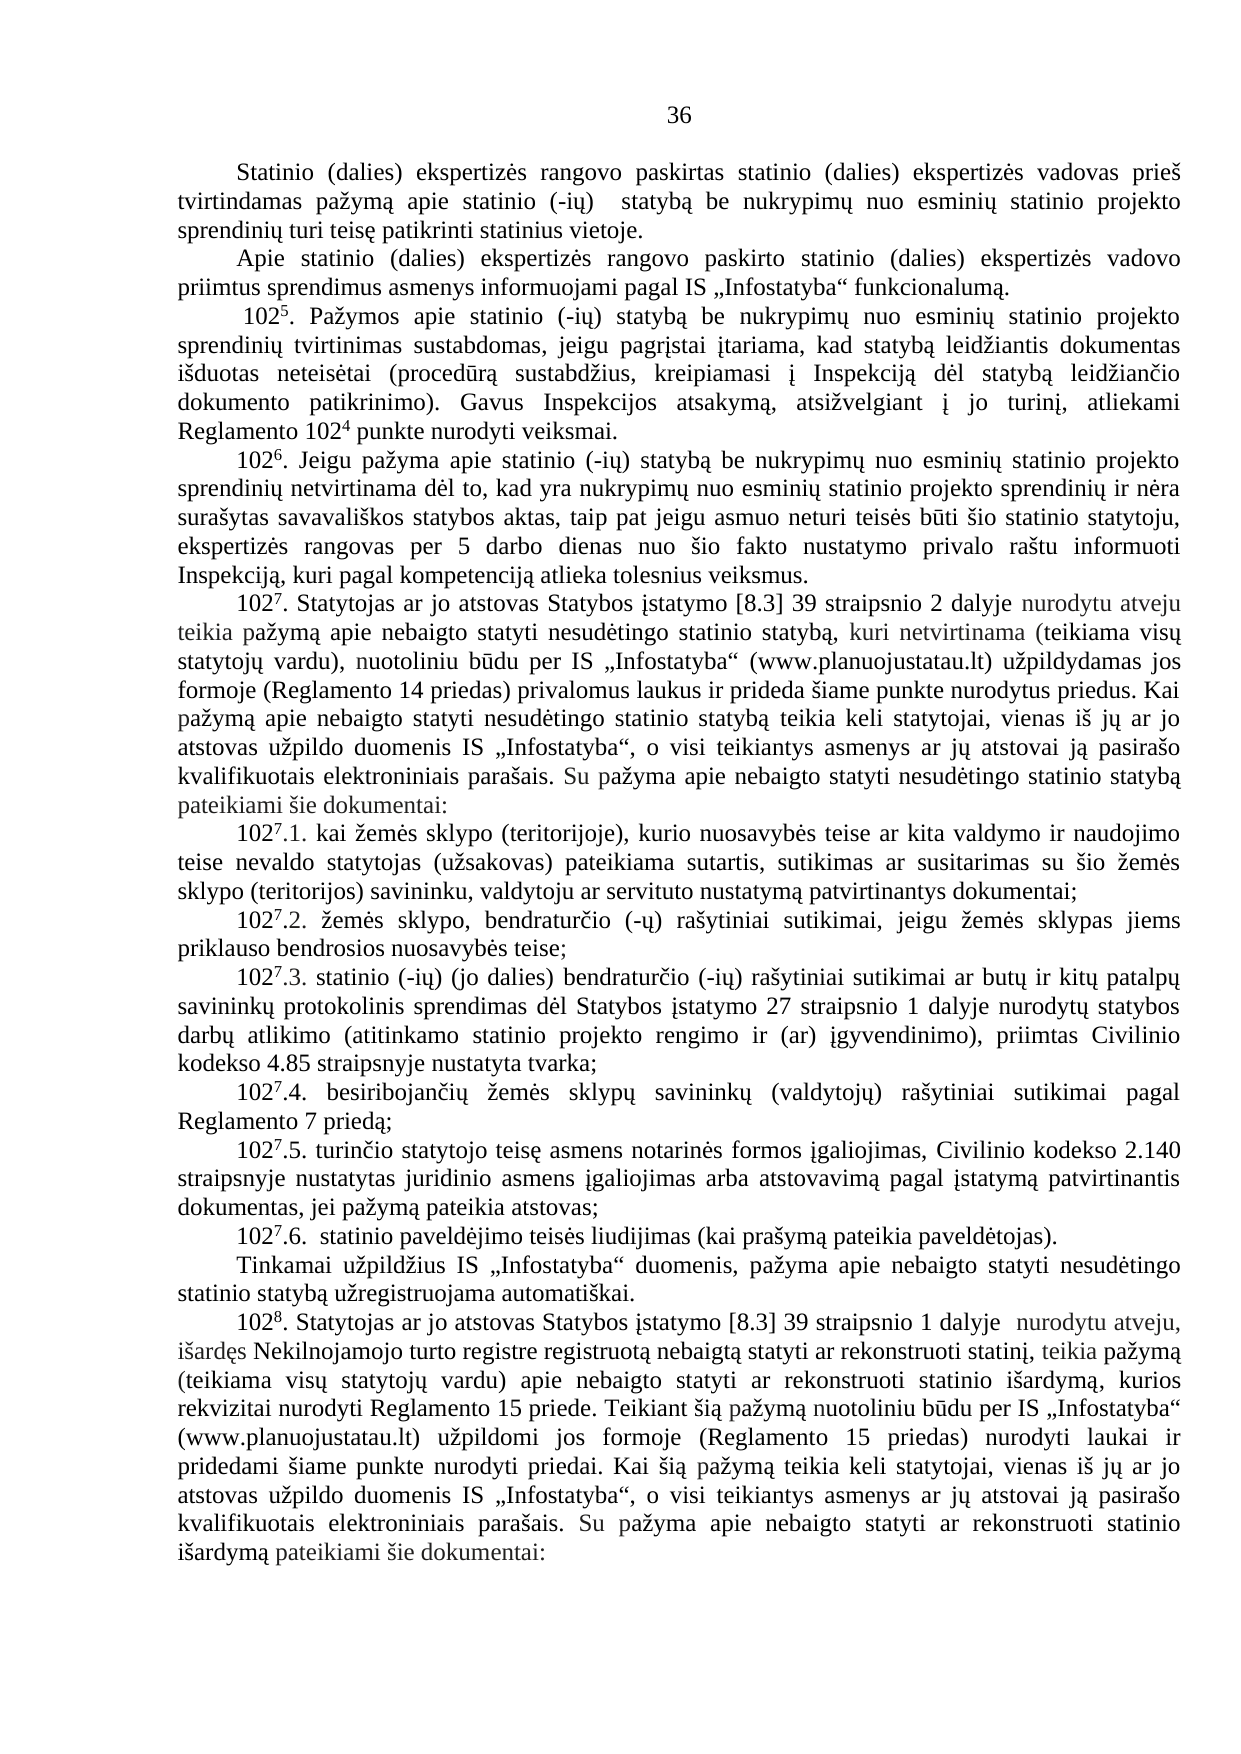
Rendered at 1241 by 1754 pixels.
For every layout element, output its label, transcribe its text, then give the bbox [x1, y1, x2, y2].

text 1027. Statytojas ar jo atstovas Statybos įstatymo [8.3] 39 straipsnio 2 dalyje nurodytu atveju teikia pažymą apie nebaigto statyti nesudėtingo statinio statybą, kuri netvirtinama (teikiama visų statytojų vardu), nuotoliniu būdu per IS „Infostatyba“ (www.planuojustatau.lt) užpildydamas jos formoje (Reglamento 14 priedas) privalomus laukus ir prideda šiame punkte nurodytus priedus. Kai pažymą apie nebaigto statyti nesudėtingo statinio statybą teikia keli statytojai, vienas iš jų ar jo atstovas užpildo duomenis IS „Infostatyba“, o visi teikiantys asmenys ar jų atstovai ją pasirašo kvalifikuotais elektroniniais parašais. Su pažyma apie nebaigto statyti nesudėtingo statinio statybą pateikiami šie dokumentai: [177, 588, 1181, 818]
text 1025. Pažymos apie statinio (-ių) statybą be nukrypimų nuo esminių statinio projekto sprendinių tvirtinimas sustabdomas, jeigu pagrįstai įtariama, kad statybą leidžiantis dokumentas išduotas neteisėtai (procedūrą sustabdžius, kreipiamasi į Inspekciją dėl statybą leidžiančio dokumento patikrinimo). Gavus Inspekcijos atsakymą, atsižvelgiant į jo turinį, atliekami Reglamento 1024 punkte nurodyti veiksmai. [177, 301, 1181, 445]
text 1027.2. žemės sklypo, bendraturčio (-ų) rašytiniai sutikimai, jeigu žemės sklypas jiems priklauso bendrosios nuosavybės teise; [177, 905, 1181, 962]
text Tinkamai užpildžius IS „Infostatyba“ duomenis, pažyma apie nebaigto statyti nesudėtingo statinio statybą užregistruojama automatiškai. [177, 1250, 1181, 1307]
text 1028. Statytojas ar jo atstovas Statybos įstatymo [8.3] 39 straipsnio 1 dalyje nurodytu atveju, išardęs Nekilnojamojo turto registre registruotą nebaigtą statyti ar rekonstruoti statinį, teikia pažymą (teikiama visų statytojų vardu) apie nebaigto statyti ar rekonstruoti statinio išardymą, kurios rekvizitai nurodyti Reglamento 15 priede. Teikiant šią pažymą nuotoliniu būdu per IS „Infostatyba“ (www.planuojustatau.lt) užpildomi jos formoje (Reglamento 15 priedas) nurodyti laukai ir pridedami šiame punkte nurodyti priedai. Kai šią pažymą teikia keli statytojai, vienas iš jų ar jo atstovas užpildo duomenis IS „Infostatyba“, o visi teikiantys asmenys ar jų atstovai ją pasirašo kvalifikuotais elektroniniais parašais. Su pažyma apie nebaigto statyti ar rekonstruoti statinio išardymą pateikiami šie dokumentai: [177, 1307, 1181, 1566]
text 1027.5. turinčio statytojo teisę asmens notarinės formos įgaliojimas, Civilinio kodekso 2.140 straipsnyje nustatytas juridinio asmens įgaliojimas arba atstovavimą pagal įstatymą patvirtinantis dokumentas, jei pažymą pateikia atstovas; [177, 1135, 1181, 1221]
text Statinio (dalies) ekspertizės rangovo paskirtas statinio (dalies) ekspertizės vadovas prieš tvirtindamas pažymą apie statinio (-ių) statybą be nukrypimų nuo esminių statinio projekto sprendinių turi teisę patikrinti statinius vietoje. [177, 157, 1181, 243]
text 1027.3. statinio (-ių) (jo dalies) bendraturčio (-ių) rašytiniai sutikimai ar butų ir kitų patalpų savininkų protokolinis sprendimas dėl Statybos įstatymo 27 straipsnio 1 dalyje nurodytų statybos darbų atlikimo (atitinkamo statinio projekto rengimo ir (ar) įgyvendinimo), priimtas Civilinio kodekso 4.85 straipsnyje nustatyta tvarka; [177, 962, 1181, 1077]
text 1027.4. besiribojančių žemės sklypų savininkų (valdytojų) rašytiniai sutikimai pagal Reglamento 7 priedą; [177, 1077, 1181, 1135]
text Apie statinio (dalies) ekspertizės rangovo paskirto statinio (dalies) ekspertizės vadovo priimtus sprendimus asmenys informuojami pagal IS „Infostatyba“ funkcionalumą. [177, 243, 1181, 301]
text 1027.6. statinio paveldėjimo teisės liudijimas (kai prašymą pateikia paveldėtojas). [177, 1221, 1181, 1250]
text 1027.1. kai žemės sklypo (teritorijoje), kurio nuosavybės teise ar kita valdymo ir naudojimo teise nevaldo statytojas (užsakovas) pateikiama sutartis, sutikimas ar susitarimas su šio žemės sklypo (teritorijos) savininku, valdytoju ar servituto nustatymą patvirtinantys dokumentai; [177, 818, 1181, 905]
text 1026. Jeigu pažyma apie statinio (-ių) statybą be nukrypimų nuo esminių statinio projekto sprendinių netvirtinama dėl to, kad yra nukrypimų nuo esminių statinio projekto sprendinių ir nėra surašytas savavališkos statybos aktas, taip pat jeigu asmuo neturi teisės būti šio statinio statytoju, ekspertizės rangovas per 5 darbo dienas nuo šio fakto nustatymo privalo raštu informuoti Inspekciją, kuri pagal kompetenciją atlieka tolesnius veiksmus. [177, 445, 1181, 588]
